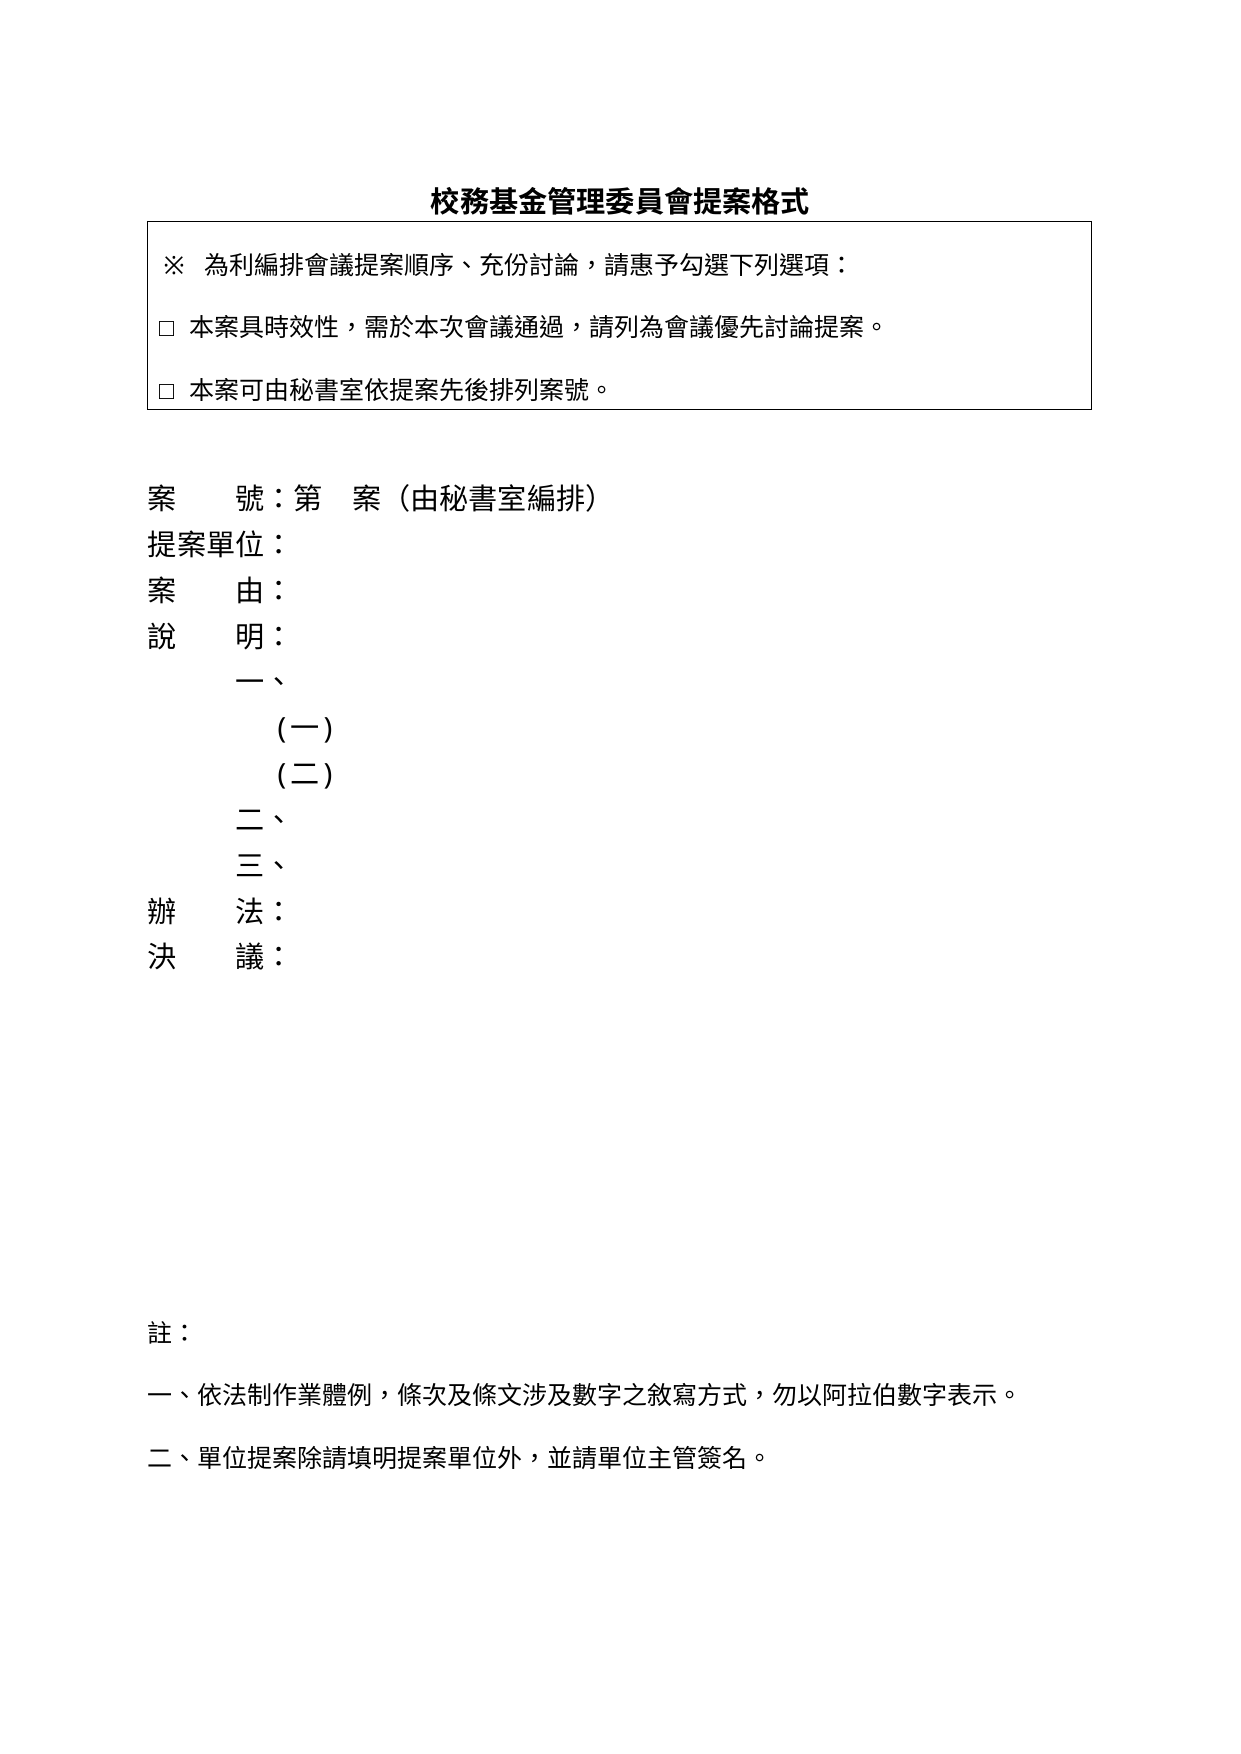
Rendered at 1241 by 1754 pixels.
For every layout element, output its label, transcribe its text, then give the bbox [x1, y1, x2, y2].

text 二、單位提案除請填明提案單位外，並請單位主管簽名。 [148, 1414, 1092, 1477]
text 決 議： [148, 931, 1092, 977]
text 說 明： [148, 610, 1092, 656]
table_header ※ 為利編排會議提案順序、充份討論，請惠予勾選下列選項： □ 本案具時效性，需於本次會議通過，請列為會議優先討論提案。 □ 本案可由秘書室依提案先後排列案號。 [148, 222, 1091, 409]
text 註： [148, 1289, 1092, 1352]
text (一) [273, 702, 1092, 748]
text 一、依法制作業體例，條次及條文涉及數字之敘寫方式，勿以阿拉伯數字表示。 [148, 1352, 1092, 1414]
text 校務基金管理委員會提案格式 [148, 158, 1092, 221]
text 二、 [235, 794, 1092, 839]
text 案 號：第 案（由秘書室編排） [148, 473, 1092, 519]
text 案 由： [148, 564, 1092, 610]
text 三、 [235, 839, 1092, 885]
text 提案單位： [148, 519, 1092, 564]
text (二) [273, 748, 1092, 794]
text 辦 法： [148, 885, 1092, 931]
text 一、 [235, 656, 1092, 702]
